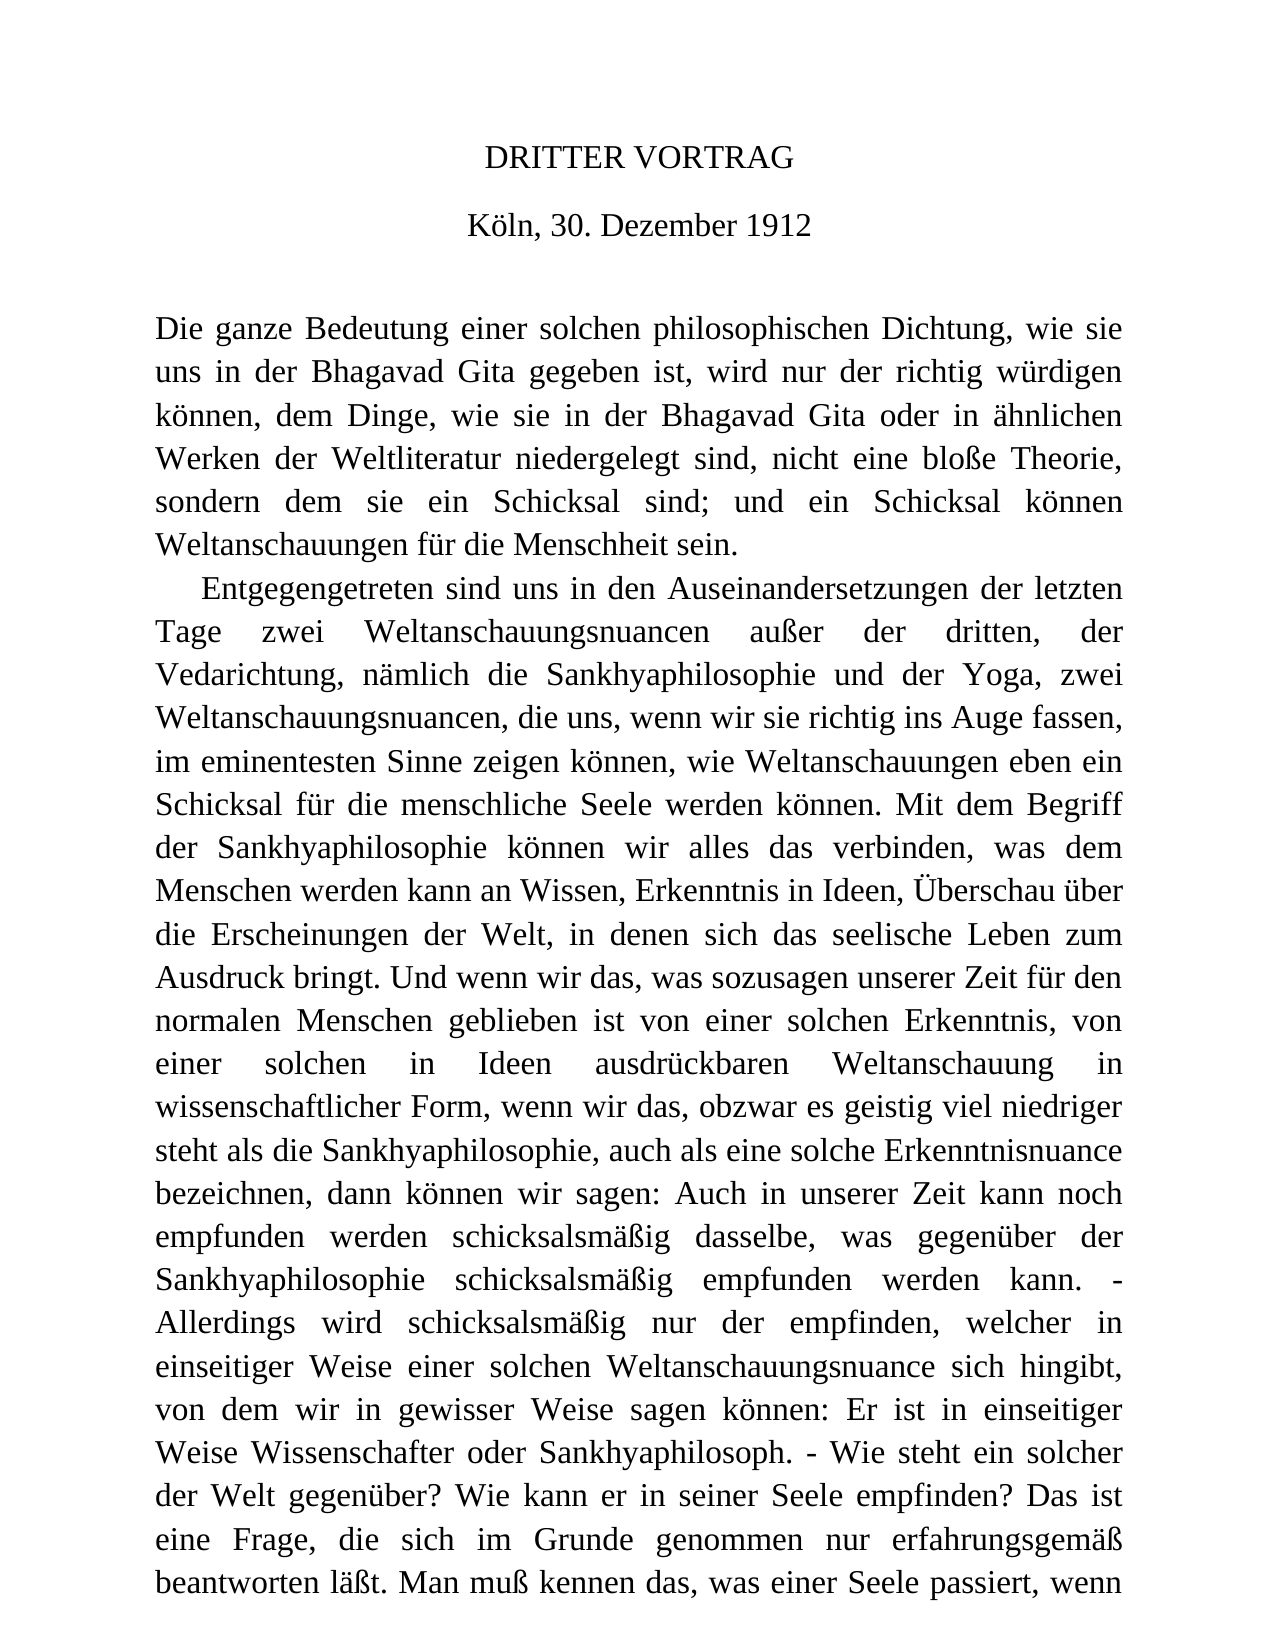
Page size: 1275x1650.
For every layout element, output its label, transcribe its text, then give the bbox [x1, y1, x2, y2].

text Köln, 30. Dezember 1912 [155, 205, 1124, 243]
text Entgegengetreten sind uns in den Auseinandersetzungen der letzten Tage zwei Weltanschauungsnuancen außer der dritten, der Vedarichtung, nämlich die Sankhyaphilosophie und der Yoga, zwei Weltanschauungsnuancen, die uns, wenn wir sie richtig ins Auge fassen, im eminentesten Sinne zeigen können, wie Weltanschauungen eben ein Schicksal für die menschliche Seele werden können. Mit dem Begriff der Sankhyaphilosophie können wir alles das verbinden, was dem Menschen werden kann an Wissen, Erkenntnis in Ideen, Überschau über die Erscheinungen der Welt, in denen sich das seelische Leben zum Ausdruck bringt. Und wenn wir das, was sozusagen unserer Zeit für den normalen Menschen geblieben ist von einer solchen Erkenntnis, von einer solchen in Ideen ausdrückbaren Weltanschauung in wissenschaftlicher Form, wenn wir das, obzwar es geistig viel niedriger steht als die Sankhyaphilosophie, auch als eine solche Erkenntnisnuance bezeichnen, dann können wir sagen: Auch in unserer Zeit kann noch empfunden werden schicksalsmäßig dasselbe, was gegenüber der Sankhyaphilosophie schicksalsmäßig empfunden werden kann. - Allerdings wird schicksalsmäßig nur der empfinden, welcher in einseitiger Weise einer solchen Weltanschauungsnuance sich hingibt, von dem wir in gewisser Weise sagen können: Er ist in einseitiger Weise Wissenschafter oder Sankhyaphilosoph. - Wie steht ein solcher der Welt gegenüber? Wie kann er in seiner Seele empfinden? Das ist eine Frage, die sich im Grunde genommen nur erfahrungsgemäß beantworten läßt. Man muß kennen das, was einer Seele passiert, wenn [155, 568, 1124, 1601]
text Die ganze Bedeutung einer solchen philosophischen Dichtung, wie sie uns in der Bhagavad Gita gegeben ist, wird nur der richtig würdigen können, dem Dinge, wie sie in der Bhagavad Gita oder in ähnlichen Werken der Weltliteratur niedergelegt sind, nicht eine bloße Theorie, sondern dem sie ein Schicksal sind; und ein Schicksal können Weltanschauungen für die Menschheit sein. [155, 308, 1124, 563]
subtitle DRITTER VORTRAG [155, 137, 1124, 176]
